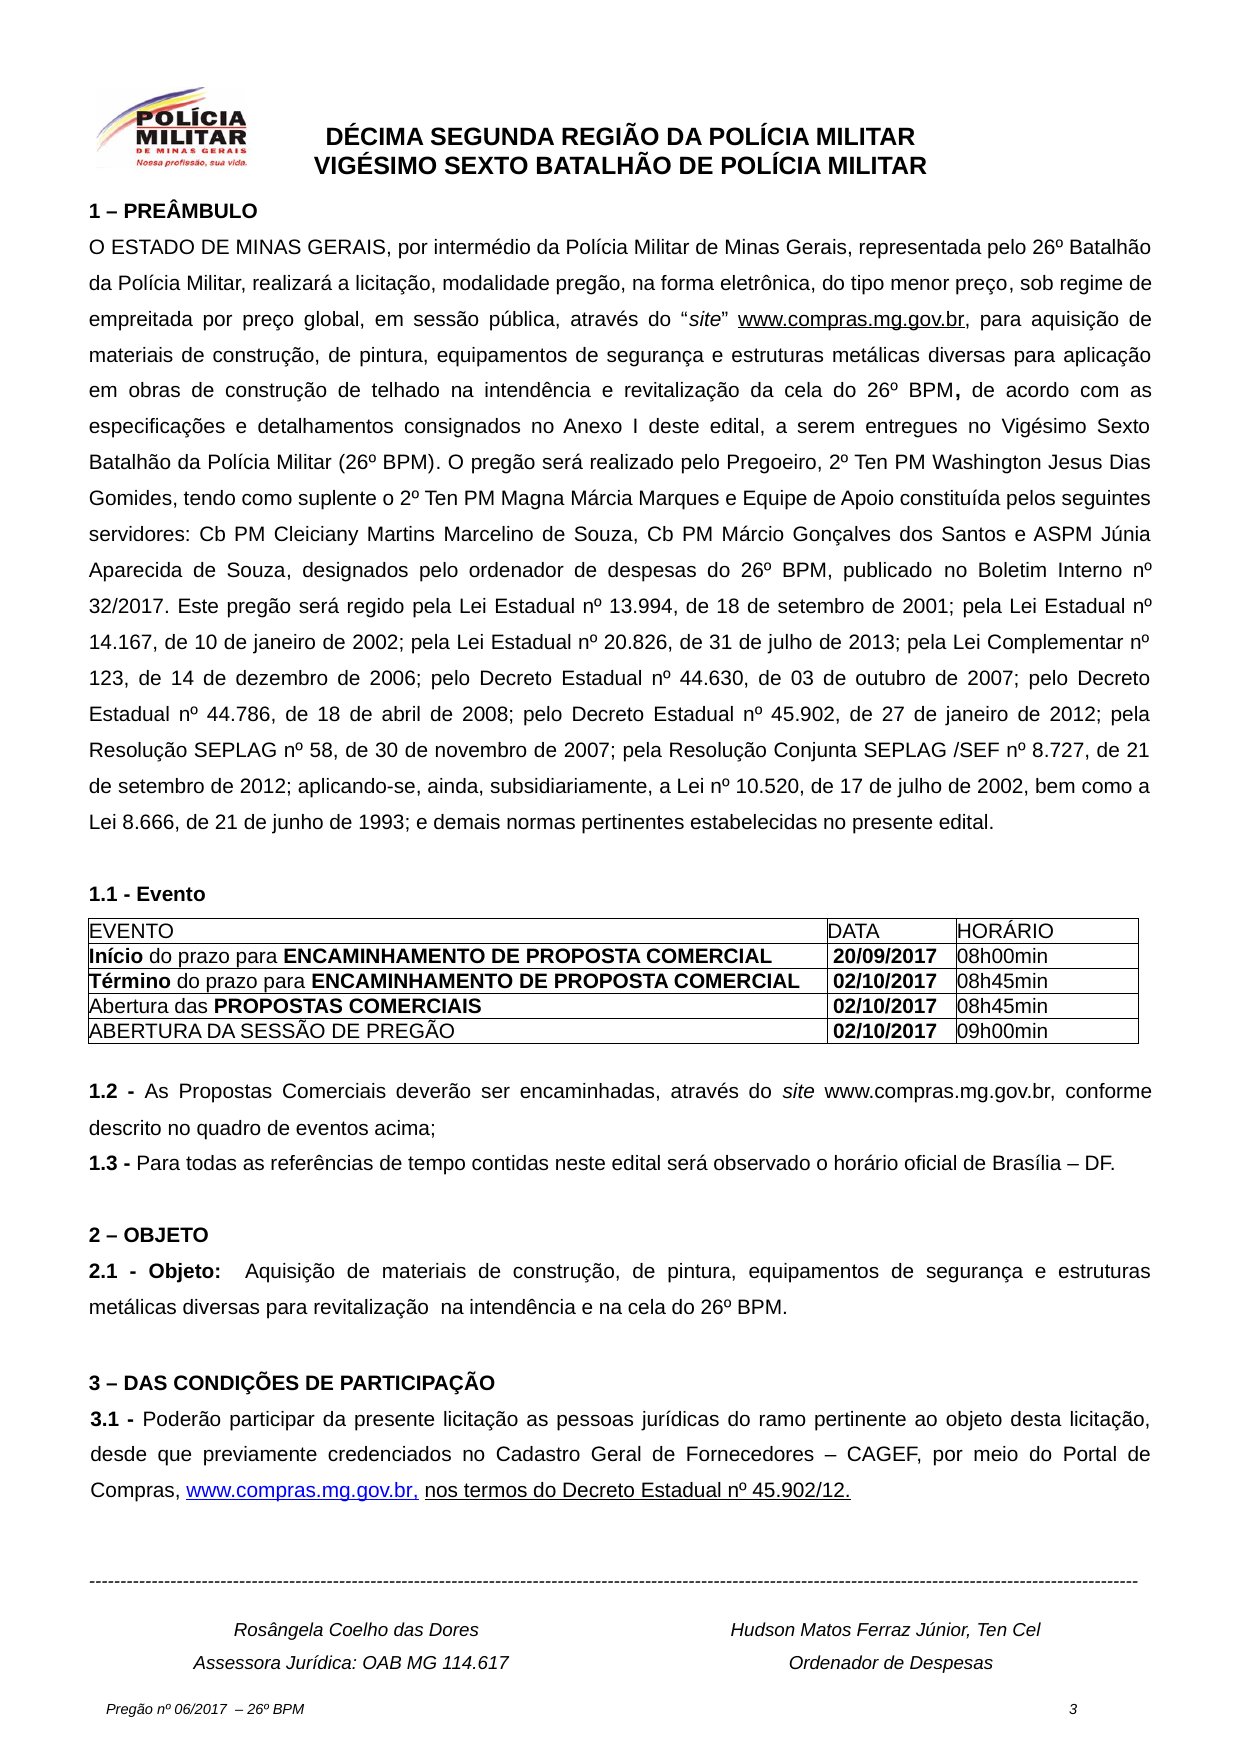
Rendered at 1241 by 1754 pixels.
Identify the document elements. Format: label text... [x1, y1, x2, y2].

subtitle 3 – DAS CONDIÇÕES DE PARTICIPAÇÃO [89, 1370, 1152, 1394]
table_cell 08h45min [957, 994, 1138, 1017]
text O ESTADO DE MINAS GERAIS, por intermédio da Polícia Militar de Minas Gerais, representada pelo 26º Batalhão da Polícia Militar, realizará a licitação, modalidade pregão, na forma eletrônica, do tipo menor preço, sob regime de empreitada por preço global, em sessão pública, através do “site” www.compras.mg.gov.br, para aquisição de materiais de construção, de pintura, equipamentos de segurança e estruturas metálicas diversas para aplicação em obras de construção de telhado na intendência e revitalização da cela do 26º BPM, de acordo com as especificações e detalhamentos consignados no Anexo I deste edital, a serem entregues no Vigésimo Sexto Batalhão da Polícia Militar (26º BPM). O pregão será realizado pelo Pregoeiro, 2º Ten PM Washington Jesus Dias Gomides, tendo como suplente o 2º Ten PM Magna Márcia Marques e Equipe de Apoio constituída pelos seguintes servidores: Cb PM Cleiciany Martins Marcelino de Souza, Cb PM Márcio Gonçalves dos Santos e ASPM Júnia Aparecida de Souza, designados pelo ordenador de despesas do 26º BPM, publicado no Boletim Interno nº 32/2017. Este pregão será regido pela Lei Estadual nº 13.994, de 18 de setembro de 2001; pela Lei Estadual nº 14.167, de 10 de janeiro de 2002; pela Lei Estadual nº 20.826, de 31 de julho de 2013; pela Lei Complementar nº 123, de 14 de dezembro de 2006; pelo Decreto Estadual nº 44.630, de 03 de outubro de 2007; pelo Decreto Estadual nº 44.786, de 18 de abril de 2008; pelo Decreto Estadual nº 45.902, de 27 de janeiro de 2012; pela Resolução SEPLAG nº 58, de 30 de novembro de 2007; pela Resolução Conjunta SEPLAG /SEF nº 8.727, de 21 de setembro de 2012; aplicando-se, ainda, subsidiariamente, a Lei nº 10.520, de 17 de julho de 2002, bem como a Lei 8.666, de 21 de junho de 1993; e demais normas pertinentes estabelecidas no presente edital. [89, 234, 1152, 833]
picture [96, 87, 252, 173]
table_header HORÁRIO [957, 919, 1138, 942]
table_cell Término do prazo para ENCAMINHAMENTO DE PROPOSTA COMERCIAL [89, 969, 827, 992]
table_cell 08h45min [957, 969, 1138, 992]
text 1.3 - Para todas as referências de tempo contidas neste edital será observado o horário oficial de Brasília – DF. [89, 1151, 1152, 1175]
subtitle 1 – PREÂMBULO [89, 199, 1152, 223]
text 3.1 - Poderão participar da presente licitação as pessoas jurídicas do ramo pertinente ao objeto desta licitação, desde que previamente credenciados no Cadastro Geral de Fornecedores – CAGEF, por meio do Portal de Compras, www.compras.mg.gov.br, nos termos do Decreto Estadual nº 45.902/12. [90, 1406, 1152, 1502]
table_cell 02/10/2017 [828, 1019, 956, 1042]
table_cell 02/10/2017 [828, 969, 956, 992]
table_cell Abertura das PROPOSTAS COMERCIAIS [89, 994, 827, 1017]
text 1.1 - Evento [89, 881, 1152, 905]
table_header EVENTO [89, 919, 827, 942]
subtitle 2 – OBJETO [89, 1223, 1152, 1247]
table_cell 09h00min [957, 1019, 1138, 1042]
text 2.1 - Objeto: Aquisição de materiais de construção, de pintura, equipamentos de segurança e estruturas metálicas diversas para revitalização na intendência e na cela do 26º BPM. [89, 1259, 1152, 1319]
table_header DATA [828, 919, 956, 942]
table_cell 08h00min [957, 944, 1138, 967]
table_cell Início do prazo para ENCAMINHAMENTO DE PROPOSTA COMERCIAL [89, 944, 827, 967]
table_cell 20/09/2017 [828, 944, 956, 967]
text 1.2 - As Propostas Comerciais deverão ser encaminhadas, através do site www.compras.mg.gov.br, conforme descrito no quadro de eventos acima; [89, 1079, 1152, 1139]
table_cell ABERTURA DA SESSÃO DE PREGÃO [89, 1019, 827, 1042]
table_cell 02/10/2017 [828, 994, 956, 1017]
